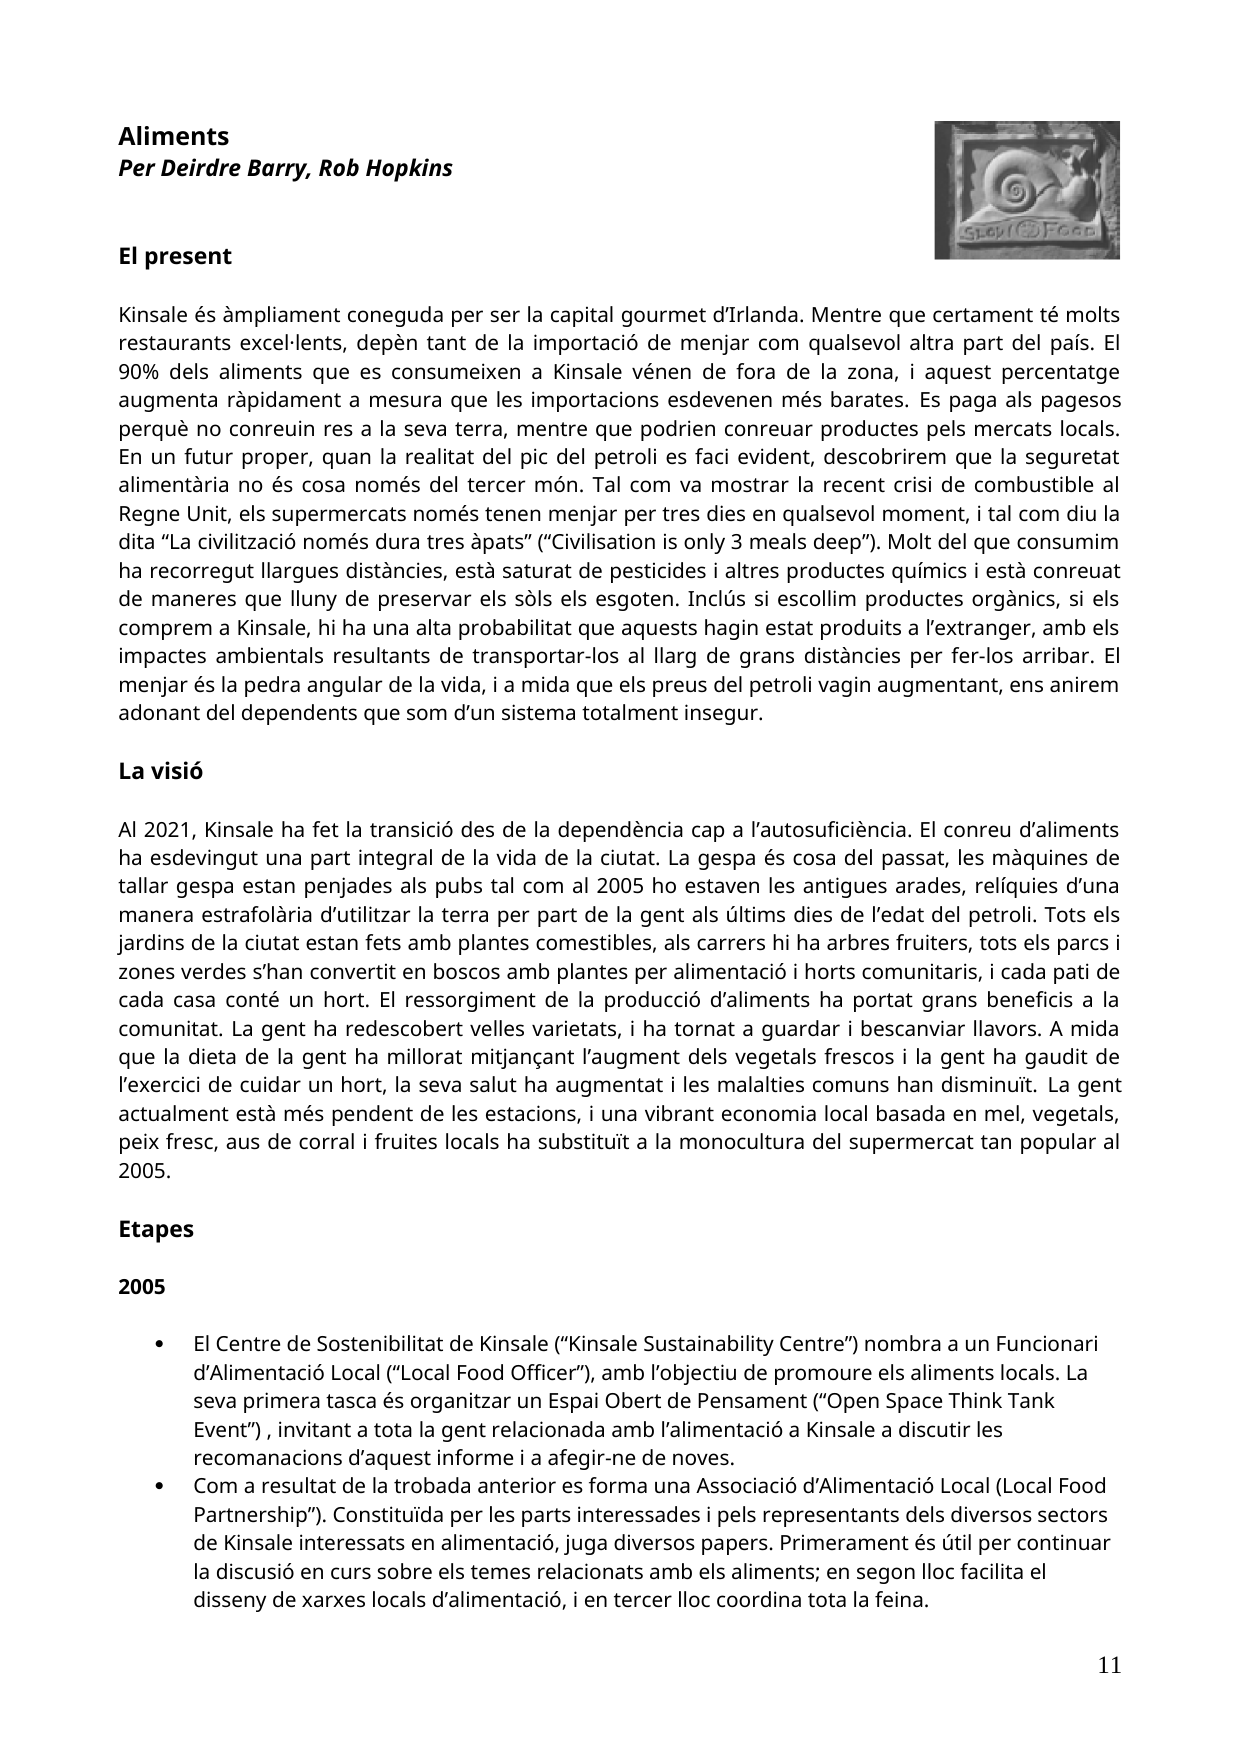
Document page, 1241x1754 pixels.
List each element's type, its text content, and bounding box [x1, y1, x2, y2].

text El present [118, 240, 1122, 272]
text La visió [118, 755, 1122, 786]
text 2005 [118, 1272, 1122, 1301]
text Aliments [118, 118, 1122, 152]
text Etapes [118, 1213, 1122, 1244]
list Com a resultat de la trobada anterior es forma una Associació d’Alimentació Local (Local Food Partnership”). Constituïda per les parts interessades i pels representants dels diversos sectors de Kinsale interessats en alimentació, juga diversos papers. Primerament és útil per continuar la discusió en curs sobre els temes relacionats amb els aliments; en segon lloc facilita el disseny de xarxes locals d’alimentació, i en tercer lloc coordina tota la feina. [156, 1472, 1122, 1614]
text Per Deirdre Barry, Rob Hopkins [118, 152, 933, 183]
list El Centre de Sostenibilitat de Kinsale (“Kinsale Sustainability Centre”) nombra a un Funcionari d’Alimentació Local (“Local Food Officer”), amb l’objectiu de promoure els aliments locals. La seva primera tasca és organitzar un Espai Obert de Pensament (“Open Space Think Tank Event”) , invitant a tota la gent relacionada amb l’alimentació a Kinsale a discutir les recomanacions d’aquest informe i a afegir-ne de noves. [156, 1329, 1122, 1472]
picture [934, 120, 1121, 260]
text Kinsale és àmpliament coneguda per ser la capital gourmet d’Irlanda. Mentre que certament té molts restaurants excel·lents, depèn tant de la importació de menjar com qualsevol altra part del país. El 90% dels aliments que es consumeixen a Kinsale vénen de fora de la zona, i aquest percentatge augmenta ràpidament a mesura que les importacions esdevenen més barates. Es paga als pagesos perquè no conreuin res a la seva terra, mentre que podrien conreuar productes pels mercats locals. En un futur proper, quan la realitat del pic del petroli es faci evident, descobrirem que la seguretat alimentària no és cosa només del tercer món. Tal com va mostrar la recent crisi de combustible al Regne Unit, els supermercats només tenen menjar per tres dies en qualsevol moment, i tal com diu la dita “La civilització només dura tres àpats” (“Civilisation is only 3 meals deep”). Molt del que consumim ha recorregut llargues distàncies, està saturat de pesticides i altres productes químics i està conreuat de maneres que lluny de preservar els sòls els esgoten. Inclús si escollim productes orgànics, si els comprem a Kinsale, hi ha una alta probabilitat que aquests hagin estat produits a l’extranger, amb els impactes ambientals resultants de transportar-los al llarg de grans distàncies per fer-los arribar. El menjar és la pedra angular de la vida, i a mida que els preus del petroli vagin augmentant, ens anirem adonant del dependents que som d’un sistema totalment insegur. [118, 300, 1122, 727]
text Al 2021, Kinsale ha fet la transició des de la dependència cap a l’autosuficiència. El conreu d’aliments ha esdevingut una part integral de la vida de la ciutat. La gespa és cosa del passat, les màquines de tallar gespa estan penjades als pubs tal com al 2005 ho estaven les antigues arades, relíquies d’una manera estrafolària d’utilitzar la terra per part de la gent als últims dies de l’edat del petroli. Tots els jardins de la ciutat estan fets amb plantes comestibles, als carrers hi ha arbres fruiters, tots els parcs i zones verdes s’han convertit en boscos amb plantes per alimentació i horts comunitaris, i cada pati de cada casa conté un hort. El ressorgiment de la producció d’aliments ha portat grans beneficis a la comunitat. La gent ha redescobert velles varietats, i ha tornat a guardar i bescanviar llavors. A mida que la dieta de la gent ha millorat mitjançant l’augment dels vegetals frescos i la gent ha gaudit de l’exercici de cuidar un hort, la seva salut ha augmentat i les malalties comuns han disminuït. La gent actualment està més pendent de les estacions, i una vibrant economia local basada en mel, vegetals, peix fresc, aus de corral i fruites locals ha substituït a la monocultura del supermercat tan popular al 2005. [118, 815, 1122, 1184]
